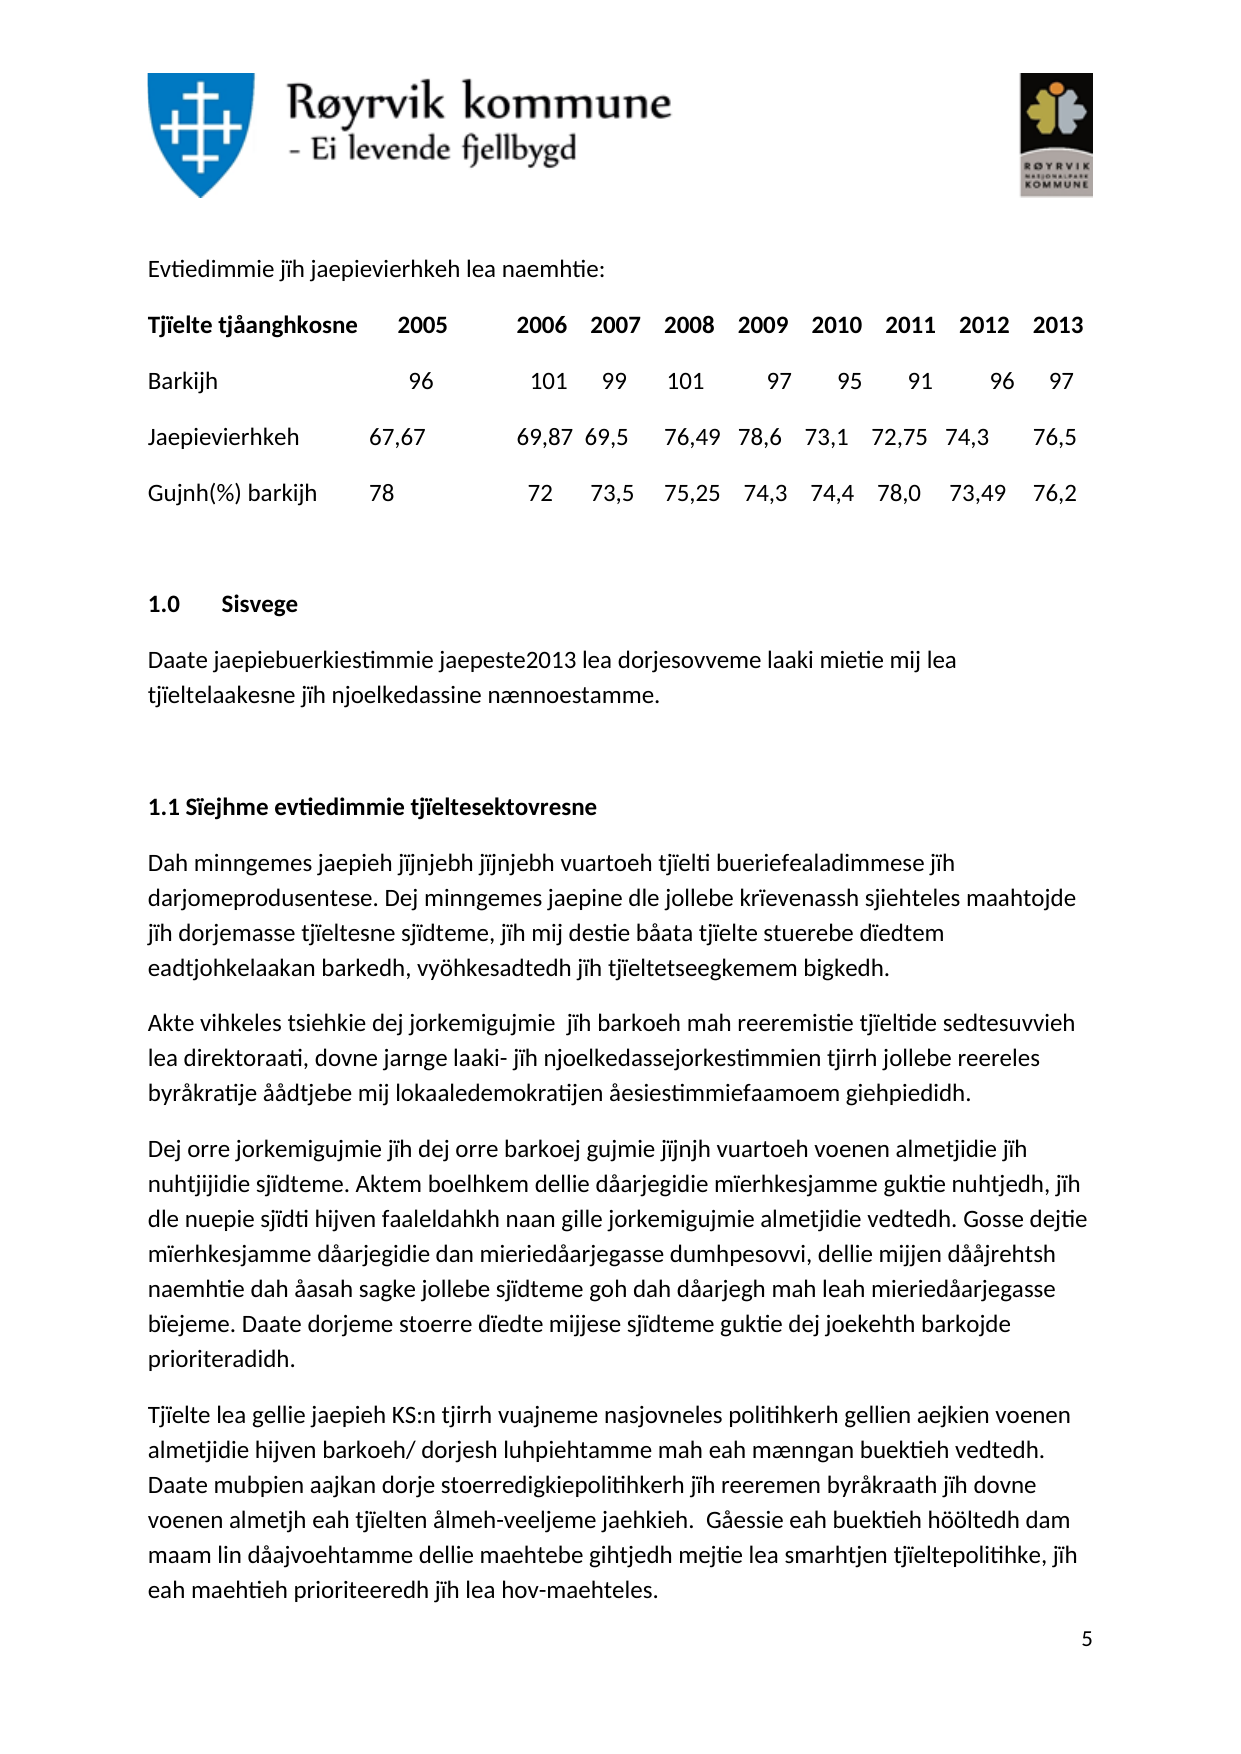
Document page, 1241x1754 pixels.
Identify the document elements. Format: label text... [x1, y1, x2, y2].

text Akte vihkeles tsiehkie dej jorkemigujmie jïh barkoeh mah reeremistie tjïeltide sedtesuvvieh lea direktoraati, dovne jarnge laaki- jïh njoelkedassejorkestimmien tjirrh jollebe reereles byråkratije åådtjebe mij lokaaledemokratijen åesiestimmiefaamoem giehpiedidh. [148, 1008, 1093, 1108]
picture [147, 73, 1093, 198]
text Gujnh(%) barkijh 78 72 73,5 75,25 74,3 74,4 78,0 73,49 76,2 [148, 477, 1093, 507]
text Evtiedimmie jïh jaepievierhkeh lea naemhtie: [148, 253, 1093, 284]
text Daate jaepiebuerkiestimmie jaepeste2013 lea dorjesovveme laaki mietie mij lea tjïeltelaakesne jïh njoelkedassine nænnoestamme. [148, 644, 1093, 710]
text 1.0 Sisvege [148, 588, 1093, 619]
text Tjïelte tjåanghkosne 2005 2006 2007 2008 2009 2010 2011 2012 2013 [148, 309, 1093, 340]
text 1.1 Sïejhme evtiedimmie tjïeltesektovresne [148, 791, 1093, 821]
text Dah minngemes jaepieh jïjnjebh jïjnjebh vuartoeh tjïelti bueriefealadimmese jïh darjomeprodusentese. Dej minngemes jaepine dle jollebe krïevenassh sjiehteles maahtojde jïh dorjemasse tjïeltesne sjïdteme, jïh mij destie båata tjïelte stuerebe dïedtem eadtjohkelaakan barkedh, vyöhkesadtedh jïh tjïeltetseegkemem bigkedh. [148, 847, 1093, 982]
text Barkijh 96 101 99 101 97 95 91 96 97 [148, 365, 1093, 396]
text Tjïelte lea gellie jaepieh KS:n tjirrh vuajneme nasjovneles politihkerh gellien aejkien voenen almetjidie hijven barkoeh/ dorjesh luhpiehtamme mah eah mænngan buektieh vedtedh. Daate mubpien aajkan dorje stoerredigkiepolitihkerh jïh reeremen byråkraath jïh dovne voenen almetjh eah tjïelten ålmeh-veeljeme jaehkieh. Gåessie eah buektieh hööltedh dam maam lin dåajvoehtamme dellie maehtebe gihtjedh mejtie lea smarhtjen tjïeltepolitihke, jïh eah maehtieh prioriteeredh jïh lea hov-maehteles. [148, 1399, 1093, 1605]
text Jaepievierhkeh 67,67 69,87 69,5 76,49 78,6 73,1 72,75 74,3 76,5 [148, 421, 1093, 451]
text Dej orre jorkemigujmie jïh dej orre barkoej gujmie jïjnjh vuartoeh voenen almetjidie jïh nuhtjijidie sjïdteme. Aktem boelhkem dellie dåarjegidie mïerhkesjamme guktie nuhtjedh, jïh dle nuepie sjïdti hijven faaleldahkh naan gille jorkemigujmie almetjidie vedtedh. Gosse dejtie mïerhkesjamme dåarjegidie dan mieriedåarjegasse dumhpesovvi, dellie mijjen dååjrehtsh naemhtie dah åasah sagke jollebe sjïdteme goh dah dåarjegh mah leah mieriedåarjegasse bïejeme. Daate dorjeme stoerre dïedte mijjese sjïdteme guktie dej joekehth barkojde prioriteradidh. [148, 1133, 1093, 1374]
